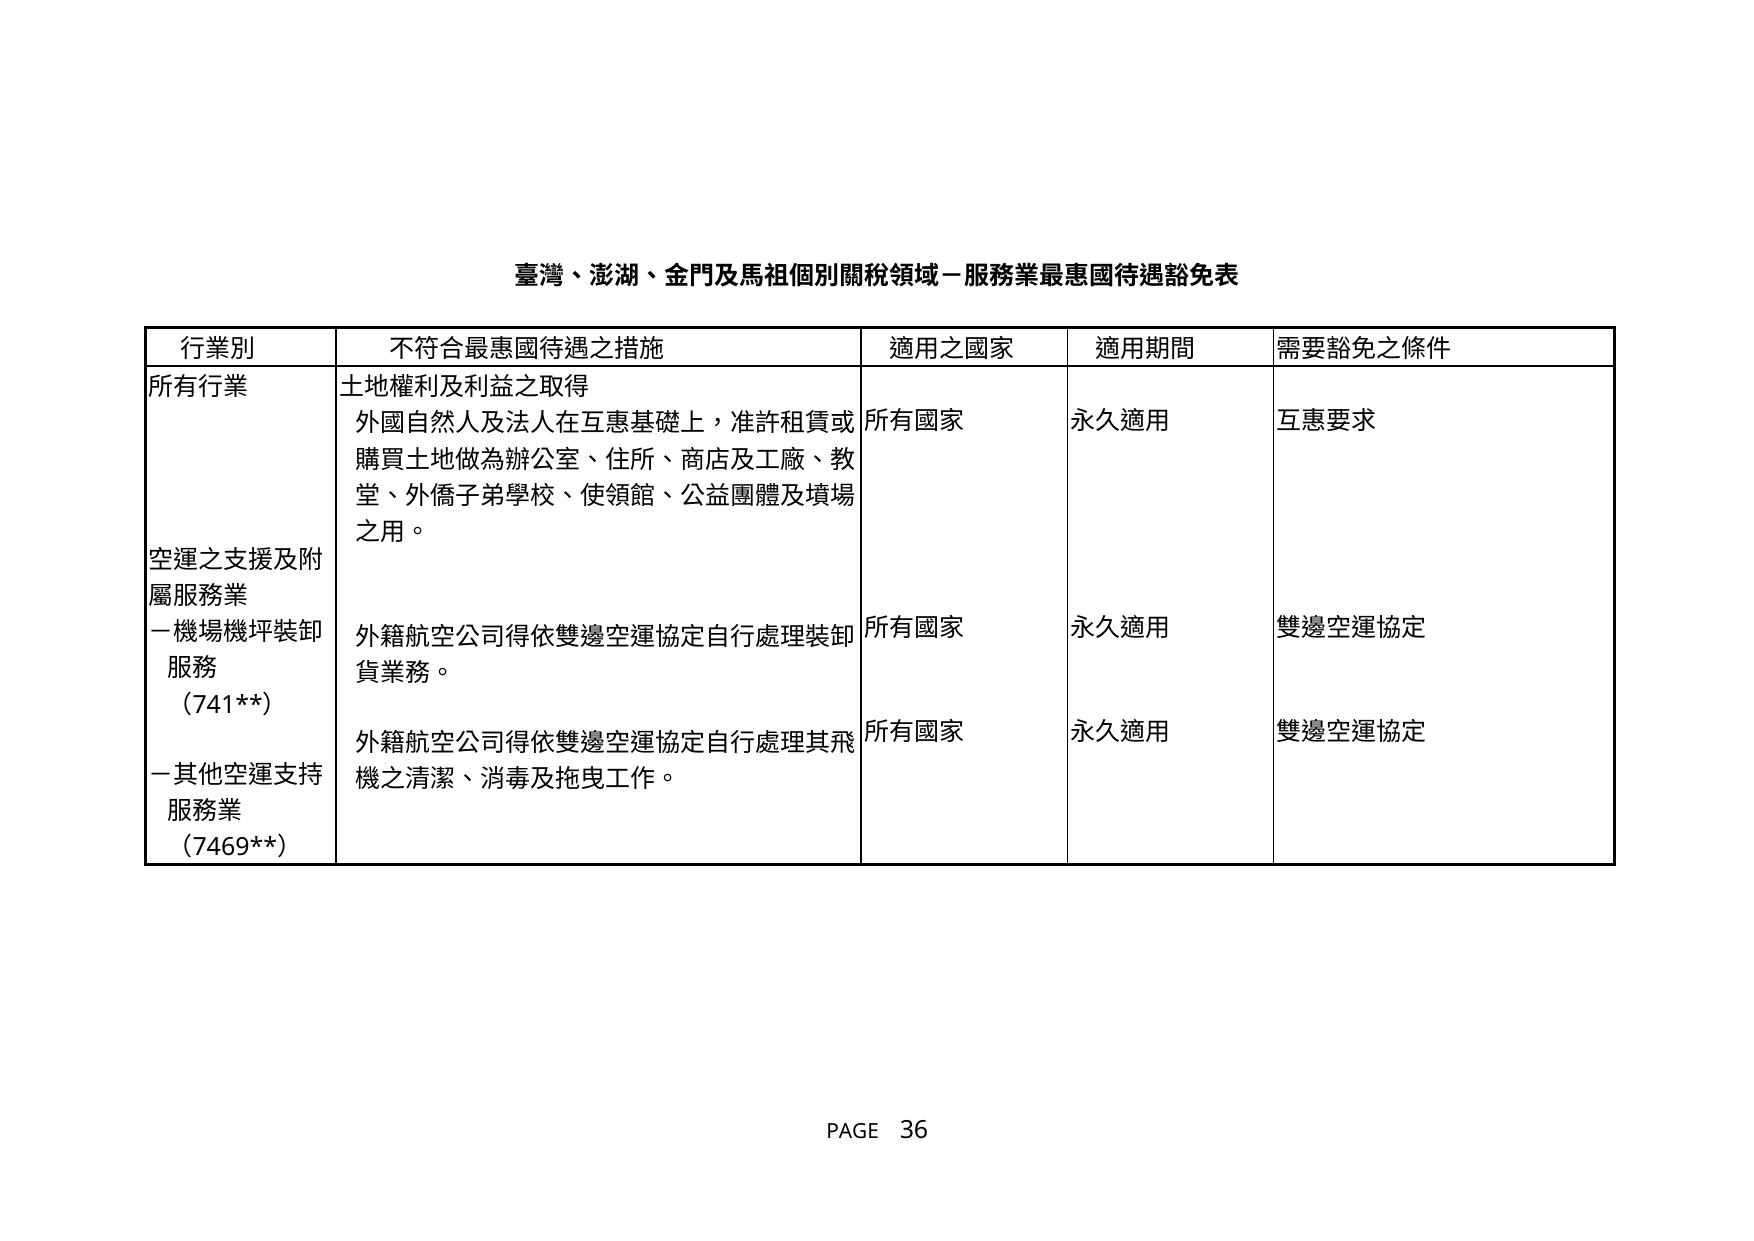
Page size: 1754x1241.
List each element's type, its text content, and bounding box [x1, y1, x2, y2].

table_cell 所有國家 所有國家 所有國家 [862, 367, 1067, 863]
table_header 適用之國家 [862, 329, 1067, 365]
text 臺灣、澎湖、金門及馬祖個別關稅領域－服務業最惠國待遇豁免表 [150, 255, 1604, 292]
table_cell 互惠要求 雙邊空運協定 雙邊空運協定 [1274, 367, 1613, 863]
table_header 適用期間 [1068, 329, 1273, 365]
table_header 需要豁免之條件 [1274, 329, 1613, 365]
table_cell 所有行業 空運之支援及附屬服務業 －機場機坪裝卸服務（741**） －其他空運支持服務業（7469**） [147, 367, 335, 863]
table_cell 土地權利及利益之取得 外國自然人及法人在互惠基礎上，准許租賃或購買土地做為辦公室、住所、商店及工廠、教堂、外僑子弟學校、使領館、公益團體及墳場之用。 外籍航空公司得依雙邊空運協定自行處理裝卸貨業務。 外籍航空公司得依雙邊空運協定自行處理其飛機之清潔、消毒及拖曳工作。 [337, 367, 860, 863]
table_header 行業別 [147, 329, 335, 365]
table_cell 永久適用 永久適用 永久適用 [1068, 367, 1273, 863]
table_header 不符合最惠國待遇之措施 [337, 329, 860, 365]
